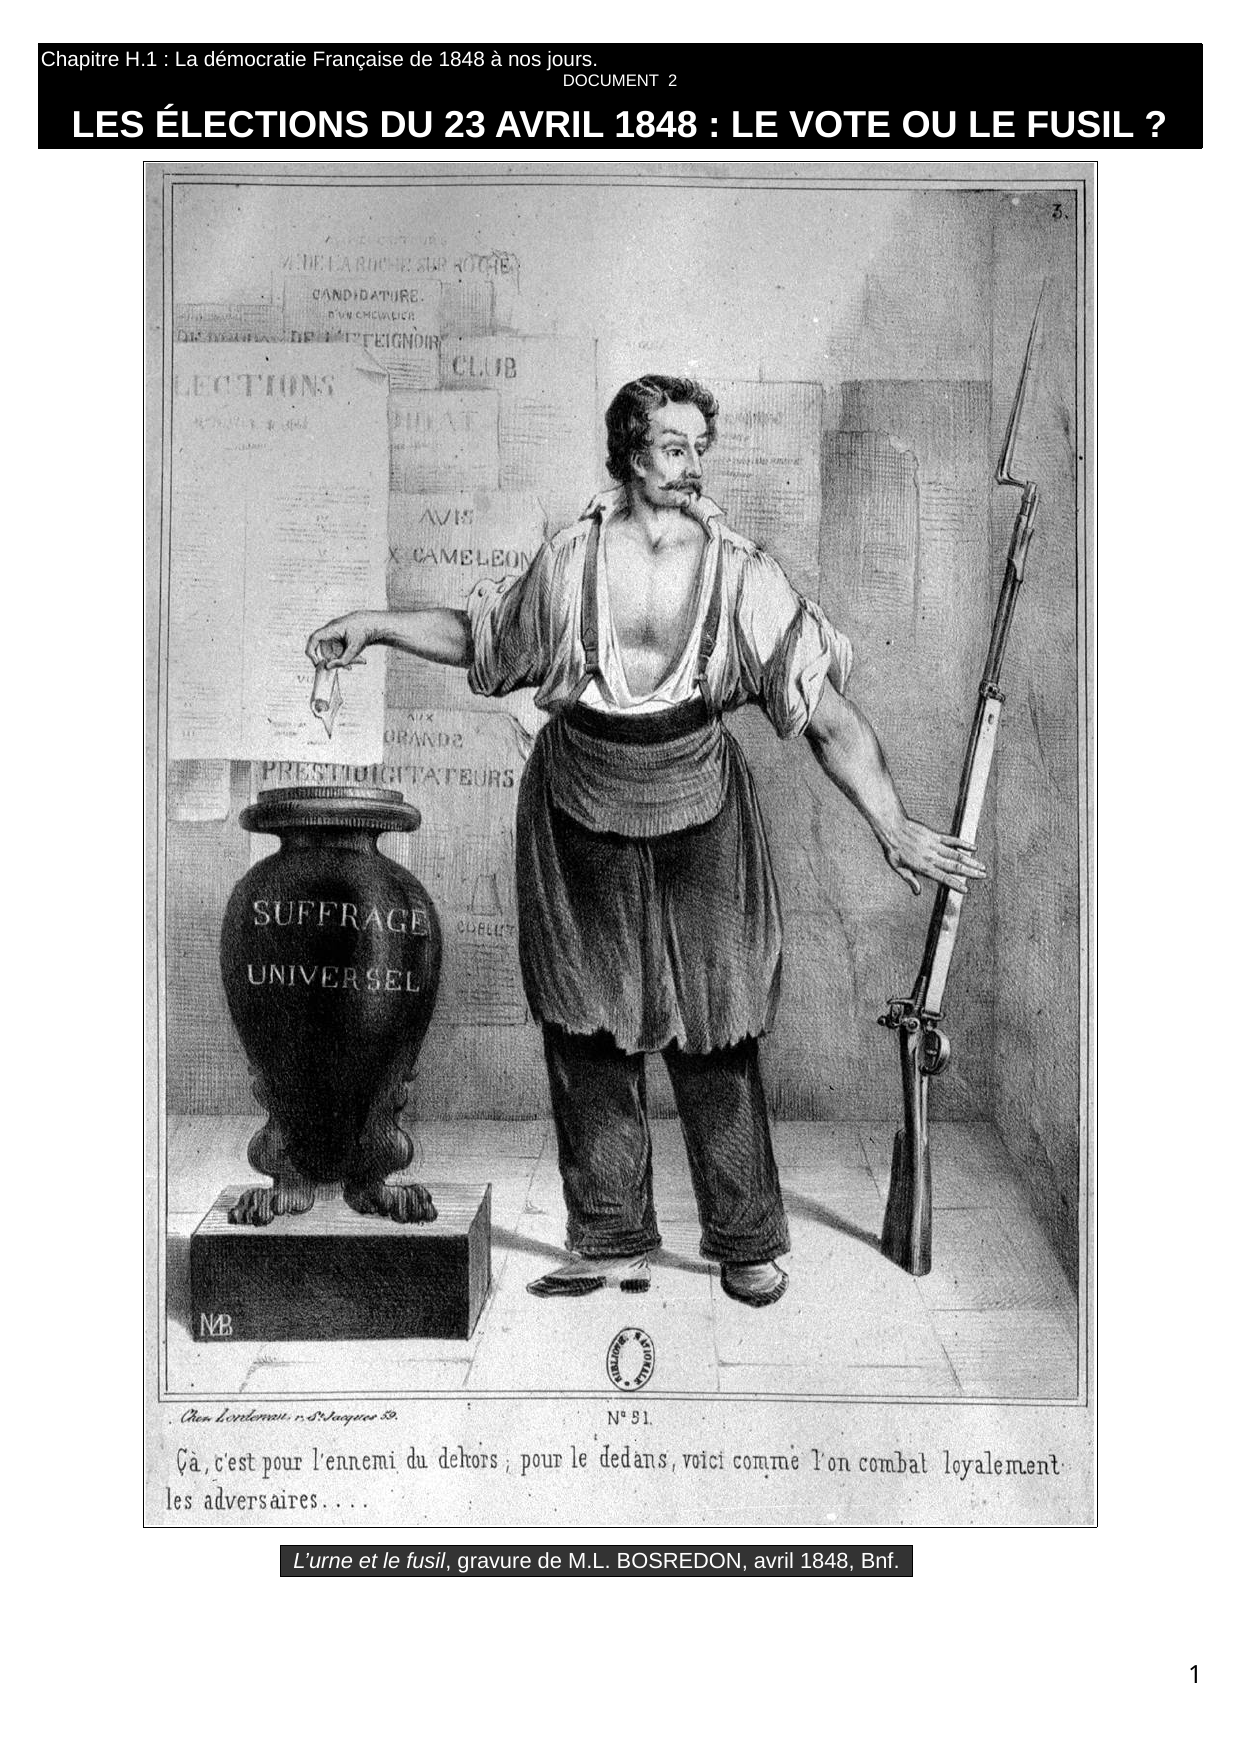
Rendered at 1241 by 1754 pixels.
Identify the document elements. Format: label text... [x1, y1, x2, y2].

text LES ÉLECTIONS DU 23 AVRIL 1848 : LE VOTE OU LE FUSIL ? [39, 99, 1202, 148]
text Chapitre H.1 : La démocratie Française de 1848 à nos jours. [39, 45, 1202, 67]
text DOCUMENT 2 [39, 67, 1202, 90]
picture [145, 163, 1095, 1525]
